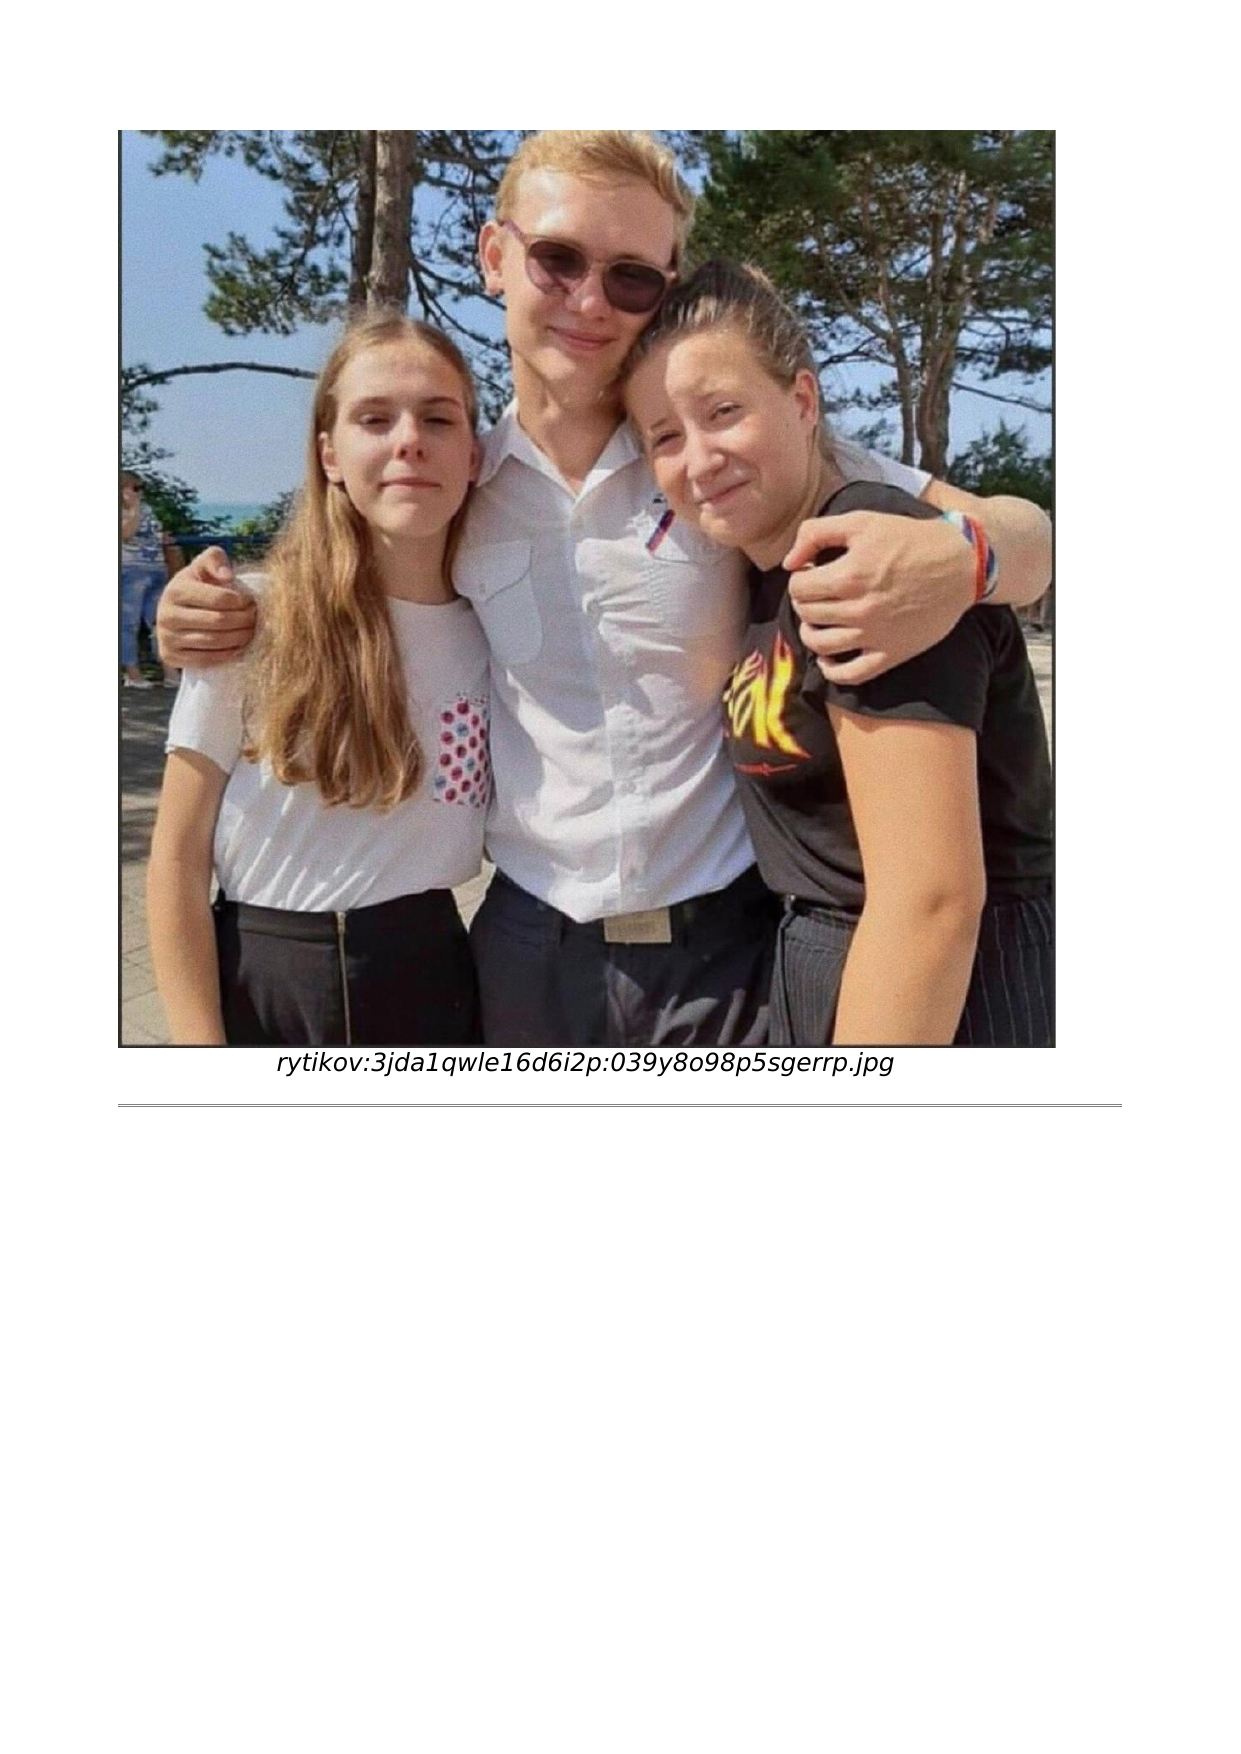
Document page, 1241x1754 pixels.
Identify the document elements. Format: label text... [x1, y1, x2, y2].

text rytikov:3jda1qwle16d6i2p:039y8o98p5sgerrp.jpg [118, 1048, 1056, 1077]
picture [118, 130, 1056, 1048]
